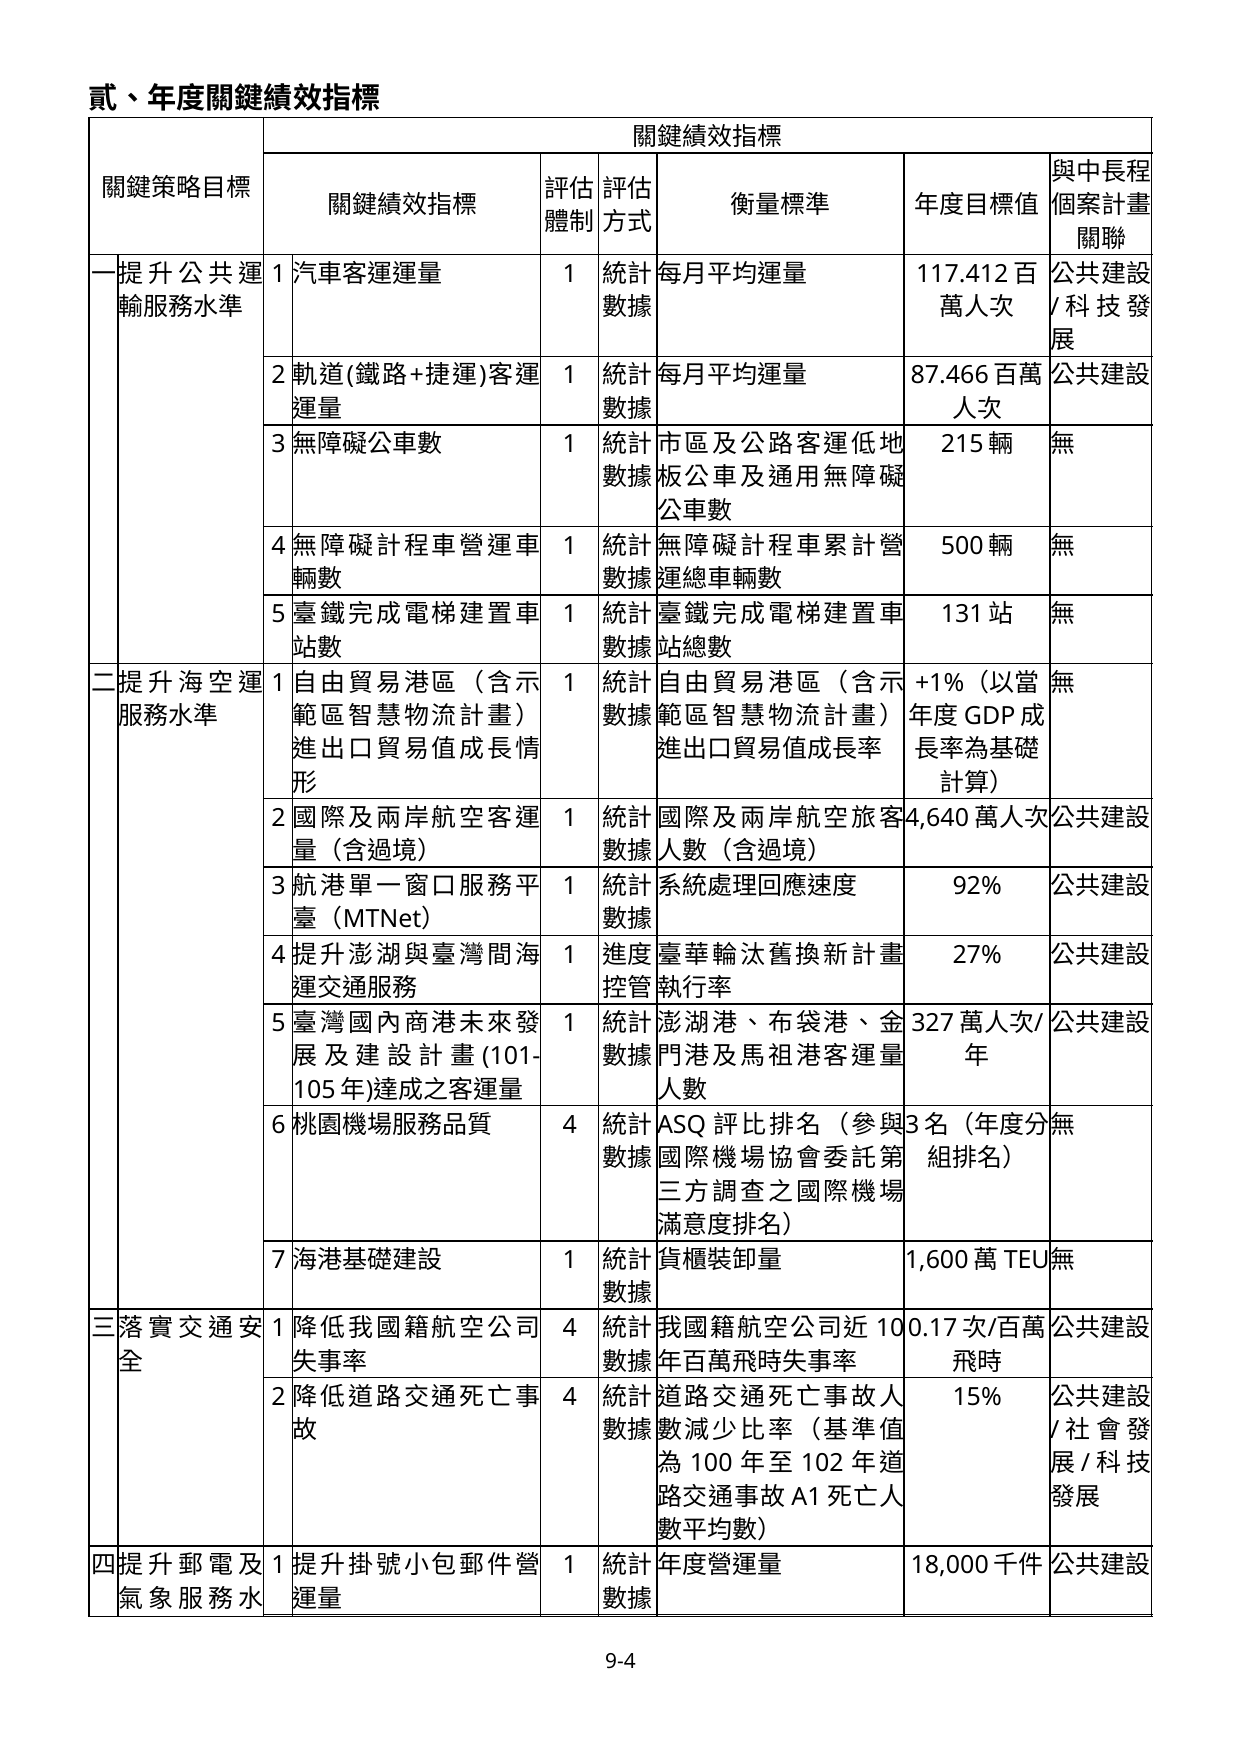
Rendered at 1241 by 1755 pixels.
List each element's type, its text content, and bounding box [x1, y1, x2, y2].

table_cell 三 [90, 1310, 117, 1545]
table_cell 5 [264, 1005, 292, 1105]
table_cell 統計數據 [599, 799, 656, 866]
table_cell +1%（以當年度GDP成長率為基礎計算） [905, 664, 1049, 798]
table_cell 15% [905, 1378, 1049, 1545]
table_cell 4 [264, 936, 292, 1003]
table_cell 臺鐵完成電梯建置車站數 [293, 596, 540, 663]
table_cell 統計數據 [599, 1310, 656, 1377]
table_cell 無 [1051, 1106, 1151, 1240]
table_cell 與中長程個案計畫關聯 [1051, 154, 1151, 254]
table_cell 無障礙計程車累計營運總車輛數 [658, 527, 903, 594]
table_cell 1 [541, 1547, 598, 1614]
table_cell 汽車客運運量 [293, 255, 540, 356]
table_cell 4 [264, 527, 292, 594]
table_cell 4 [541, 1378, 598, 1545]
table_cell 年度營運量 [658, 1547, 903, 1614]
table_cell 92% [905, 868, 1049, 934]
table_cell 4,640萬人次 [905, 799, 1049, 866]
table_cell 自由貿易港區（含示範區智慧物流計畫）進出口貿易值成長率 [658, 664, 903, 798]
table_cell 臺華輪汰舊換新計畫執行率 [658, 936, 903, 1003]
table_cell 1 [541, 664, 598, 798]
table_cell 1 [541, 596, 598, 663]
table_cell 無障礙公車數 [293, 426, 540, 526]
table_cell 統計數據 [599, 1242, 656, 1308]
table_cell 7 [264, 1242, 292, 1308]
table_cell 評估 體制 [541, 154, 598, 254]
table_cell 公共建設 [1051, 936, 1151, 1003]
table_cell 2 [264, 1378, 292, 1545]
table_cell 無 [1051, 596, 1151, 663]
table_cell 27% [905, 936, 1049, 1003]
table_cell 二 [90, 664, 117, 1308]
table_cell 統計數據 [599, 255, 656, 356]
table_cell 我國籍航空公司近10年百萬飛時失事率 [658, 1310, 903, 1377]
table_cell 無 [1051, 527, 1151, 594]
table_cell 1 [541, 1242, 598, 1308]
table_cell 18,000千件 [905, 1547, 1049, 1614]
table_cell 臺灣國內商港未來發展及建設計畫(101-105年)達成之客運量 [293, 1005, 540, 1105]
table_cell 統計數據 [599, 1005, 656, 1105]
table_cell 統計數據 [599, 357, 656, 424]
table_cell 215輛 [905, 426, 1049, 526]
table_cell 統計數據 [599, 527, 656, 594]
table_cell 提升公共運輸服務水準 [119, 255, 263, 663]
table_cell 進度控管 [599, 936, 656, 1003]
table_cell 道路交通死亡事故人數減少比率（基準值為100年至102年道路交通事故A1死亡人數平均數） [658, 1378, 903, 1545]
table_cell 四 [90, 1547, 117, 1616]
table_cell 無 [1051, 426, 1151, 526]
table_cell 統計數據 [599, 868, 656, 934]
table_cell 1 [541, 936, 598, 1003]
table_cell 無 [1051, 664, 1151, 798]
table_cell 國際及兩岸航空旅客人數（含過境） [658, 799, 903, 866]
table_cell 貨櫃裝卸量 [658, 1242, 903, 1308]
table_cell 系統處理回應速度 [658, 868, 903, 934]
table_cell 航港單一窗口服務平臺（MTNet） [293, 868, 540, 934]
table_cell 1 [541, 799, 598, 866]
table_cell 臺鐵完成電梯建置車站總數 [658, 596, 903, 663]
table_cell 統計數據 [599, 1378, 656, 1545]
table_cell 無 [1051, 1242, 1151, 1308]
table_header 關鍵績效指標 [264, 118, 1151, 152]
table_cell 統計數據 [599, 1106, 656, 1240]
table_cell 提升澎湖與臺灣間海運交通服務 [293, 936, 540, 1003]
table_cell 無障礙計程車營運車輛數 [293, 527, 540, 594]
table_cell 澎湖港、布袋港、金門港及馬祖港客運量人數 [658, 1005, 903, 1105]
table_cell 1 [264, 664, 292, 798]
table_cell 4 [541, 1310, 598, 1377]
table_cell 1 [541, 357, 598, 424]
table_cell 4 [541, 1106, 598, 1240]
table_cell 評估 方式 [599, 154, 656, 254]
table_cell 327萬人次/年 [905, 1005, 1049, 1105]
table_cell 統計數據 [599, 1547, 656, 1614]
table_header 關鍵策略目標 [90, 118, 263, 254]
table_cell 87.466百萬人次 [905, 357, 1049, 424]
table_cell 一 [90, 255, 117, 663]
table_cell 公共建設/科技發展 [1051, 255, 1151, 356]
table_cell 提升掛號小包郵件營運量 [293, 1547, 540, 1614]
table_cell 1 [541, 868, 598, 934]
table_cell 1 [264, 1547, 292, 1614]
table_cell 提升海空運服務水準 [119, 664, 263, 1308]
table_cell 117.412百萬人次 [905, 255, 1049, 356]
table_cell 1,600萬TEU [905, 1242, 1049, 1308]
table_cell 公共建設/社會發展/科技發展 [1051, 1378, 1151, 1545]
table_cell 每月平均運量 [658, 255, 903, 356]
text 貳、年度關鍵績效指標 [89, 75, 1152, 117]
table_cell 統計數據 [599, 596, 656, 663]
table_cell 每月平均運量 [658, 357, 903, 424]
table_cell 降低道路交通死亡事故 [293, 1378, 540, 1545]
table_cell 1 [541, 426, 598, 526]
table_cell 提升郵電及氣象服務水準 [119, 1547, 263, 1616]
table_cell 軌道(鐵路+捷運)客運運量 [293, 357, 540, 424]
table_cell 市區及公路客運低地板公車及通用無障礙公車數 [658, 426, 903, 526]
table_cell 2 [264, 357, 292, 424]
table_cell 1 [541, 1005, 598, 1105]
table_cell 0.17次/百萬飛時 [905, 1310, 1049, 1377]
table_cell 統計數據 [599, 426, 656, 526]
table_cell 統計數據 [599, 664, 656, 798]
table_cell 自由貿易港區（含示範區智慧物流計畫）進出口貿易值成長情形 [293, 664, 540, 798]
table_cell 3名（年度分組排名） [905, 1106, 1049, 1240]
table_cell 1 [264, 255, 292, 356]
table_cell 國際及兩岸航空客運量（含過境） [293, 799, 540, 866]
table_cell 公共建設 [1051, 1310, 1151, 1377]
table_cell 關鍵績效指標 [264, 154, 540, 254]
table_cell 1 [541, 527, 598, 594]
table_cell ASQ評比排名（參與國際機場協會委託第三方調查之國際機場滿意度排名） [658, 1106, 903, 1240]
table_cell 公共建設 [1051, 799, 1151, 866]
table_cell 海港基礎建設 [293, 1242, 540, 1308]
table_cell 500輛 [905, 527, 1049, 594]
table_cell 衡量標準 [658, 154, 903, 254]
table_cell 1 [541, 255, 598, 356]
table_cell 公共建設 [1051, 1547, 1151, 1614]
table_cell 2 [264, 799, 292, 866]
table_cell 降低我國籍航空公司失事率 [293, 1310, 540, 1377]
table_cell 公共建設 [1051, 1005, 1151, 1105]
table_cell 公共建設 [1051, 868, 1151, 934]
table_cell 6 [264, 1106, 292, 1240]
table_cell 3 [264, 426, 292, 526]
table_cell 年度目標值 [905, 154, 1049, 254]
table_cell 3 [264, 868, 292, 934]
table_cell 1 [264, 1310, 292, 1377]
table_cell 落實交通安全 [119, 1310, 263, 1545]
table_cell 公共建設 [1051, 357, 1151, 424]
table_cell 131站 [905, 596, 1049, 663]
table_cell 5 [264, 596, 292, 663]
table_cell 桃園機場服務品質 [293, 1106, 540, 1240]
